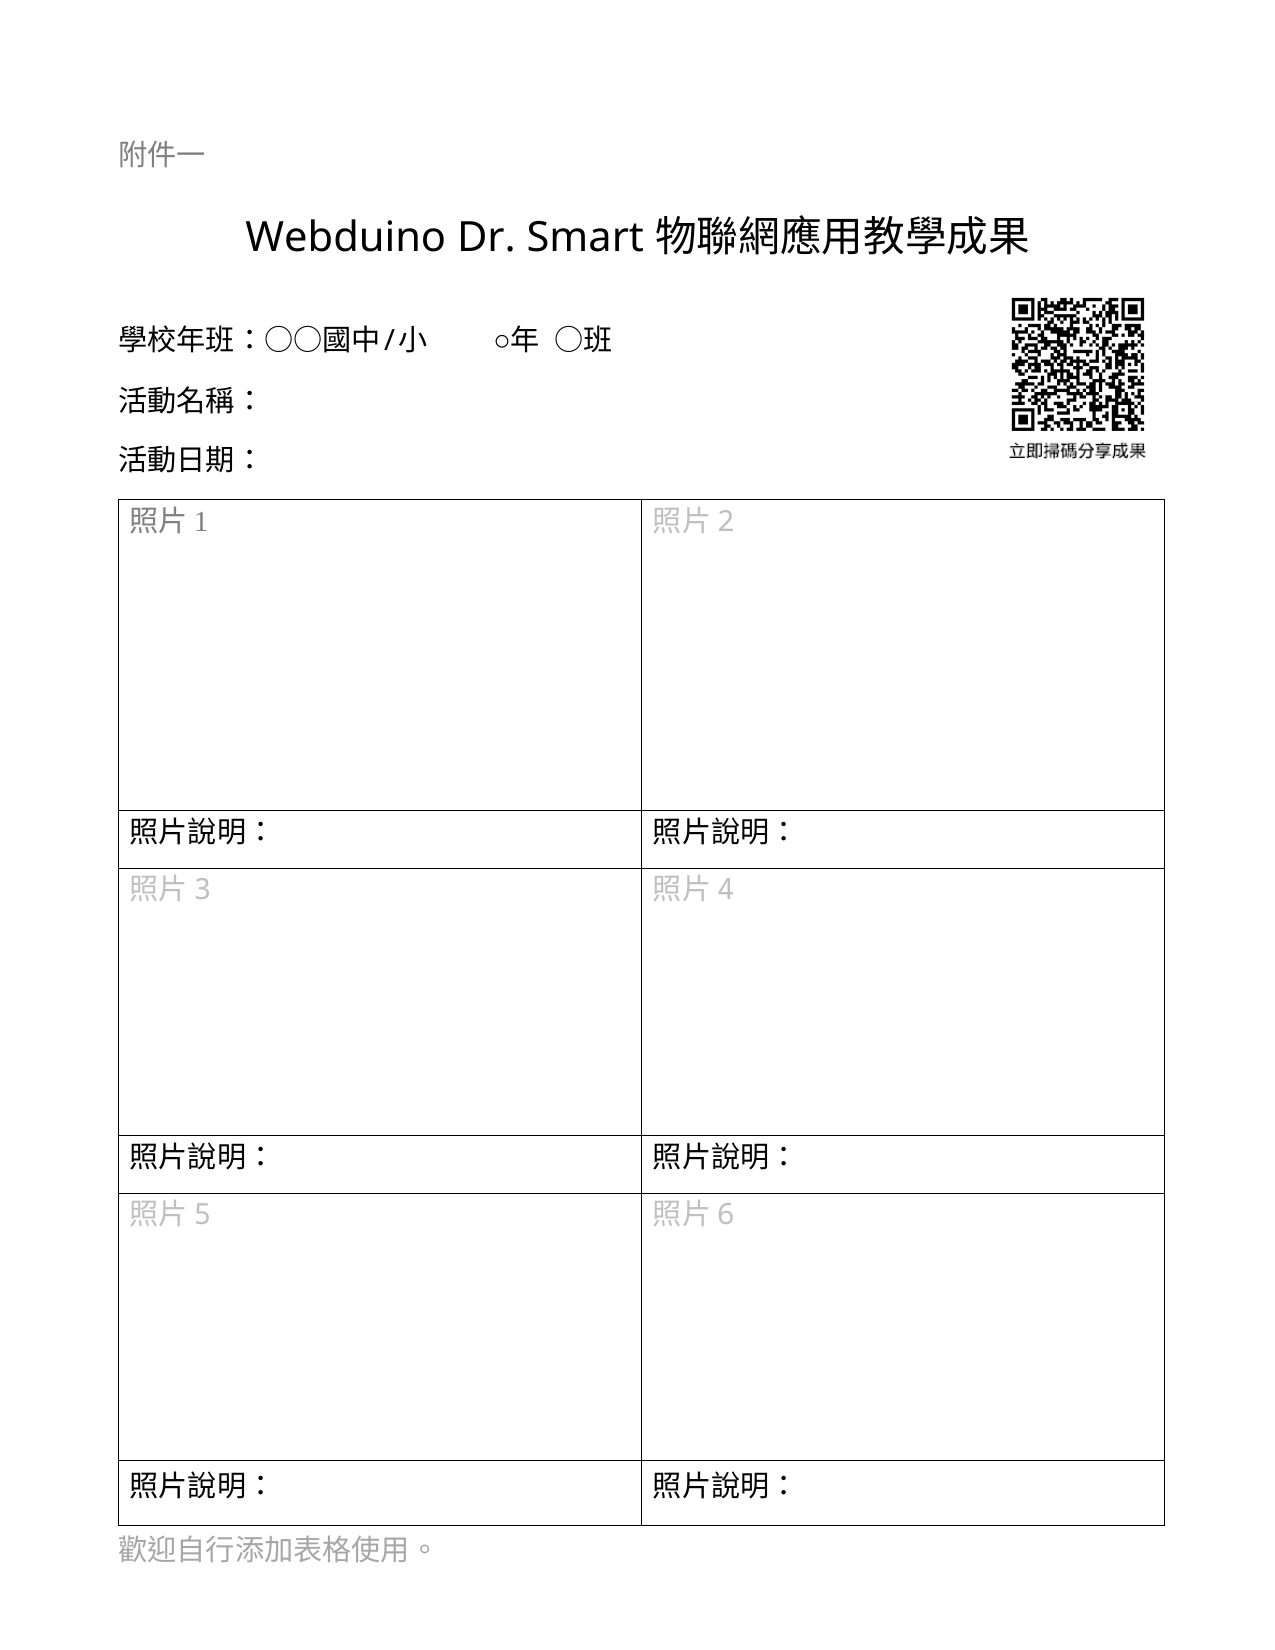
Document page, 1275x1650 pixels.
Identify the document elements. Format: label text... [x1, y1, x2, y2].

text 歡迎自行添加表格使用。 [118, 1526, 1157, 1569]
text 活動名稱： [118, 380, 999, 420]
text 附件一 [118, 134, 1157, 174]
table_cell 照片說明： [119, 1136, 641, 1192]
table_header 照片1 [119, 500, 641, 810]
text Webduino Dr. Smart 物聯網應用教學成果 [118, 206, 1157, 263]
table_cell 照片5 [119, 1194, 641, 1460]
table_cell 照片說明： [119, 811, 641, 867]
text 學校年班：○○國中/小 ○年 ○班 [118, 316, 999, 359]
table_cell 照片3 [119, 869, 641, 1135]
table_cell 照片說明： [642, 811, 1164, 867]
table_cell 照片說明： [642, 1136, 1164, 1192]
table_cell 照片說明： [119, 1461, 641, 1525]
table_cell 照片6 [642, 1194, 1164, 1460]
table_header 照片2 [642, 500, 1164, 810]
table_cell 照片說明： [642, 1461, 1164, 1525]
text 活動日期： [118, 439, 1157, 479]
table_cell 照片4 [642, 869, 1164, 1135]
